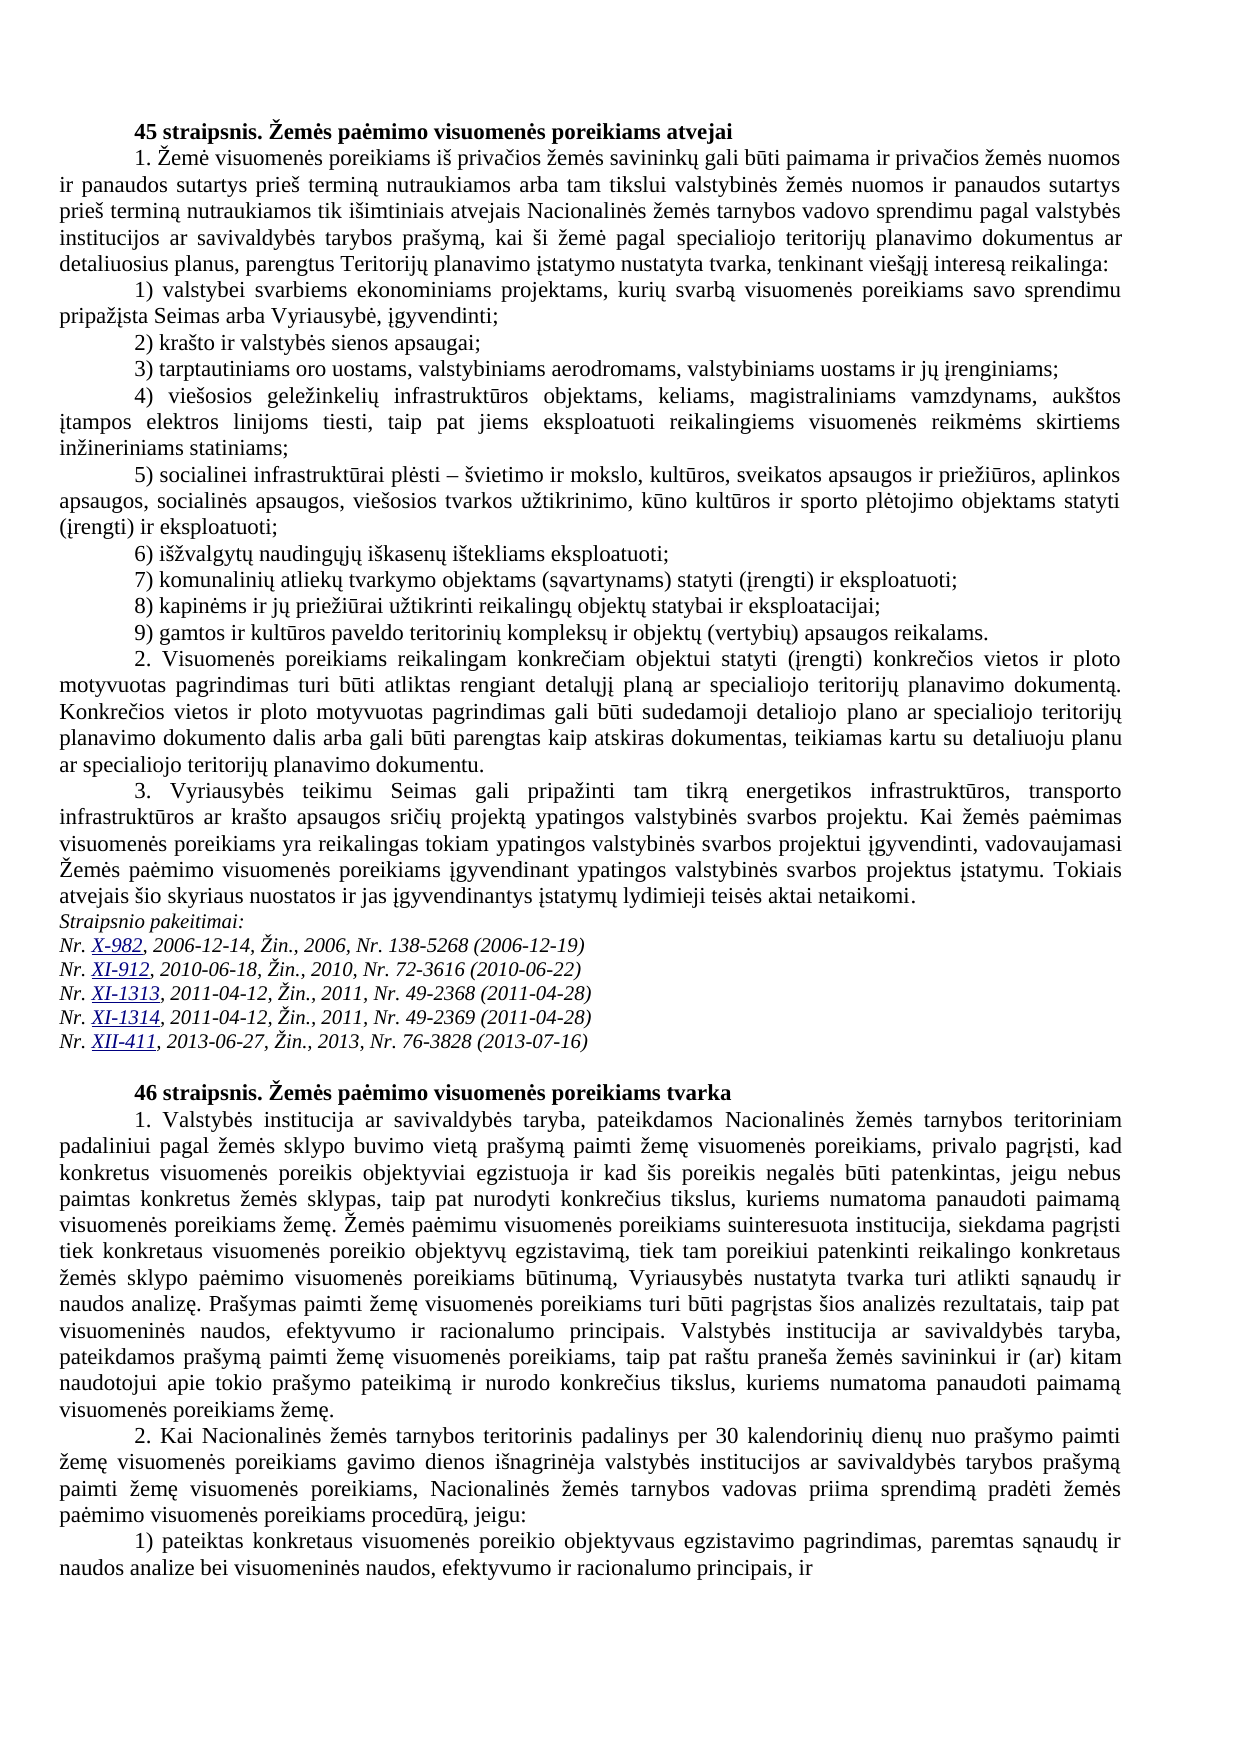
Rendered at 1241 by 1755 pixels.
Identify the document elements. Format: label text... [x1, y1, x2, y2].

text 7) komunalinių atliekų tvarkymo objektams (sąvartynams) statyti (įrengti) ir eksploatuoti; [59, 566, 1122, 592]
text Nr. X-982, 2006-12-14, Žin., 2006, Nr. 138-5268 (2006-12-19) [59, 933, 1122, 957]
text Nr. XI-1314, 2011-04-12, Žin., 2011, Nr. 49-2369 (2011-04-28) [59, 1005, 1122, 1029]
text Nr. XII-411, 2013-06-27, Žin., 2013, Nr. 76-3828 (2013-07-16) [59, 1029, 1122, 1053]
text 3. Vyriausybės teikimu Seimas gali pripažinti tam tikrą energetikos infrastruktūros, transporto infrastruktūros ar krašto apsaugos sričių projektą ypatingos valstybinės svarbos projektu. Kai žemės paėmimas visuomenės poreikiams yra reikalingas tokiam ypatingos valstybinės svarbos projektui įgyvendinti, vadovaujamasi Žemės paėmimo visuomenės poreikiams įgyvendinant ypatingos valstybinės svarbos projektus įstatymu. Tokiais atvejais šio skyriaus nuostatos ir jas įgyvendinantys įstatymų lydimieji teisės aktai netaikomi. [59, 777, 1122, 909]
text 4) viešosios geležinkelių infrastruktūros objektams, keliams, magistraliniams vamzdynams, aukštos įtampos elektros linijoms tiesti, taip pat jiems eksploatuoti reikalingiems visuomenės reikmėms skirtiems inžineriniams statiniams; [59, 382, 1122, 461]
text 6) išžvalgytų naudingųjų iškasenų ištekliams eksploatuoti; [59, 540, 1122, 566]
text 3) tarptautiniams oro uostams, valstybiniams aerodromams, valstybiniams uostams ir jų įrenginiams; [59, 355, 1122, 382]
text 1. Žemė visuomenės poreikiams iš privačios žemės savininkų gali būti paimama ir privačios žemės nuomos ir panaudos sutartys prieš terminą nutraukiamos arba tam tikslui valstybinės žemės nuomos ir panaudos sutartys prieš terminą nutraukiamos tik išimtiniais atvejais Nacionalinės žemės tarnybos vadovo sprendimu pagal valstybės institucijos ar savivaldybės tarybos prašymą, kai ši žemė pagal specialiojo teritorijų planavimo dokumentus ar detaliuosius planus, parengtus Teritorijų planavimo įstatymo nustatyta tvarka, tenkinant viešąjį interesą reikalinga: [59, 144, 1122, 276]
text 45 straipsnis. Žemės paėmimo visuomenės poreikiams atvejai [59, 118, 1122, 144]
text 2) krašto ir valstybės sienos apsaugai; [59, 329, 1122, 355]
text 1. Valstybės institucija ar savivaldybės taryba, pateikdamos Nacionalinės žemės tarnybos teritoriniam padaliniui pagal žemės sklypo buvimo vietą prašymą paimti žemę visuomenės poreikiams, privalo pagrįsti, kad konkretus visuomenės poreikis objektyviai egzistuoja ir kad šis poreikis negalės būti patenkintas, jeigu nebus paimtas konkretus žemės sklypas, taip pat nurodyti konkrečius tikslus, kuriems numatoma panaudoti paimamą visuomenės poreikiams žemę. Žemės paėmimu visuomenės poreikiams suinteresuota institucija, siekdama pagrįsti tiek konkretaus visuomenės poreikio objektyvų egzistavimą, tiek tam poreikiui patenkinti reikalingo konkretaus žemės sklypo paėmimo visuomenės poreikiams būtinumą, Vyriausybės nustatyta tvarka turi atlikti sąnaudų ir naudos analizę. Prašymas paimti žemę visuomenės poreikiams turi būti pagrįstas šios analizės rezultatais, taip pat visuomeninės naudos, efektyvumo ir racionalumo principais. Valstybės institucija ar savivaldybės taryba, pateikdamos prašymą paimti žemę visuomenės poreikiams, taip pat raštu praneša žemės savininkui ir (ar) kitam naudotojui apie tokio prašymo pateikimą ir nurodo konkrečius tikslus, kuriems numatoma panaudoti paimamą visuomenės poreikiams žemę. [59, 1106, 1122, 1422]
text 8) kapinėms ir jų priežiūrai užtikrinti reikalingų objektų statybai ir eksploatacijai; [59, 592, 1122, 619]
text 46 straipsnis. Žemės paėmimo visuomenės poreikiams tvarka [59, 1079, 1122, 1106]
text 1) pateiktas konkretaus visuomenės poreikio objektyvaus egzistavimo pagrindimas, paremtas sąnaudų ir naudos analize bei visuomeninės naudos, efektyvumo ir racionalumo principais, ir [59, 1527, 1122, 1580]
text 1) valstybei svarbiems ekonominiams projektams, kurių svarbą visuomenės poreikiams savo sprendimu pripažįsta Seimas arba Vyriausybė, įgyvendinti; [59, 276, 1122, 329]
text 2. Visuomenės poreikiams reikalingam konkrečiam objektui statyti (įrengti) konkrečios vietos ir ploto motyvuotas pagrindimas turi būti atliktas rengiant detalųjį planą ar specialiojo teritorijų planavimo dokumentą. Konkrečios vietos ir ploto motyvuotas pagrindimas gali būti sudedamoji detaliojo plano ar specialiojo teritorijų planavimo dokumento dalis arba gali būti parengtas kaip atskiras dokumentas, teikiamas kartu su detaliuoju planu ar specialiojo teritorijų planavimo dokumentu. [59, 645, 1122, 777]
text 2. Kai Nacionalinės žemės tarnybos teritorinis padalinys per 30 kalendorinių dienų nuo prašymo paimti žemę visuomenės poreikiams gavimo dienos išnagrinėja valstybės institucijos ar savivaldybės tarybos prašymą paimti žemę visuomenės poreikiams, Nacionalinės žemės tarnybos vadovas priima sprendimą pradėti žemės paėmimo visuomenės poreikiams procedūrą, jeigu: [59, 1422, 1122, 1527]
text 5) socialinei infrastruktūrai plėsti – švietimo ir mokslo, kultūros, sveikatos apsaugos ir priežiūros, aplinkos apsaugos, socialinės apsaugos, viešosios tvarkos užtikrinimo, kūno kultūros ir sporto plėtojimo objektams statyti (įrengti) ir eksploatuoti; [59, 461, 1122, 540]
text 9) gamtos ir kultūros paveldo teritorinių kompleksų ir objektų (vertybių) apsaugos reikalams. [59, 619, 1122, 645]
text Nr. XI-1313, 2011-04-12, Žin., 2011, Nr. 49-2368 (2011-04-28) [59, 981, 1122, 1005]
text Nr. XI-912, 2010-06-18, Žin., 2010, Nr. 72-3616 (2010-06-22) [59, 957, 1122, 981]
text Straipsnio pakeitimai: [59, 909, 1122, 933]
